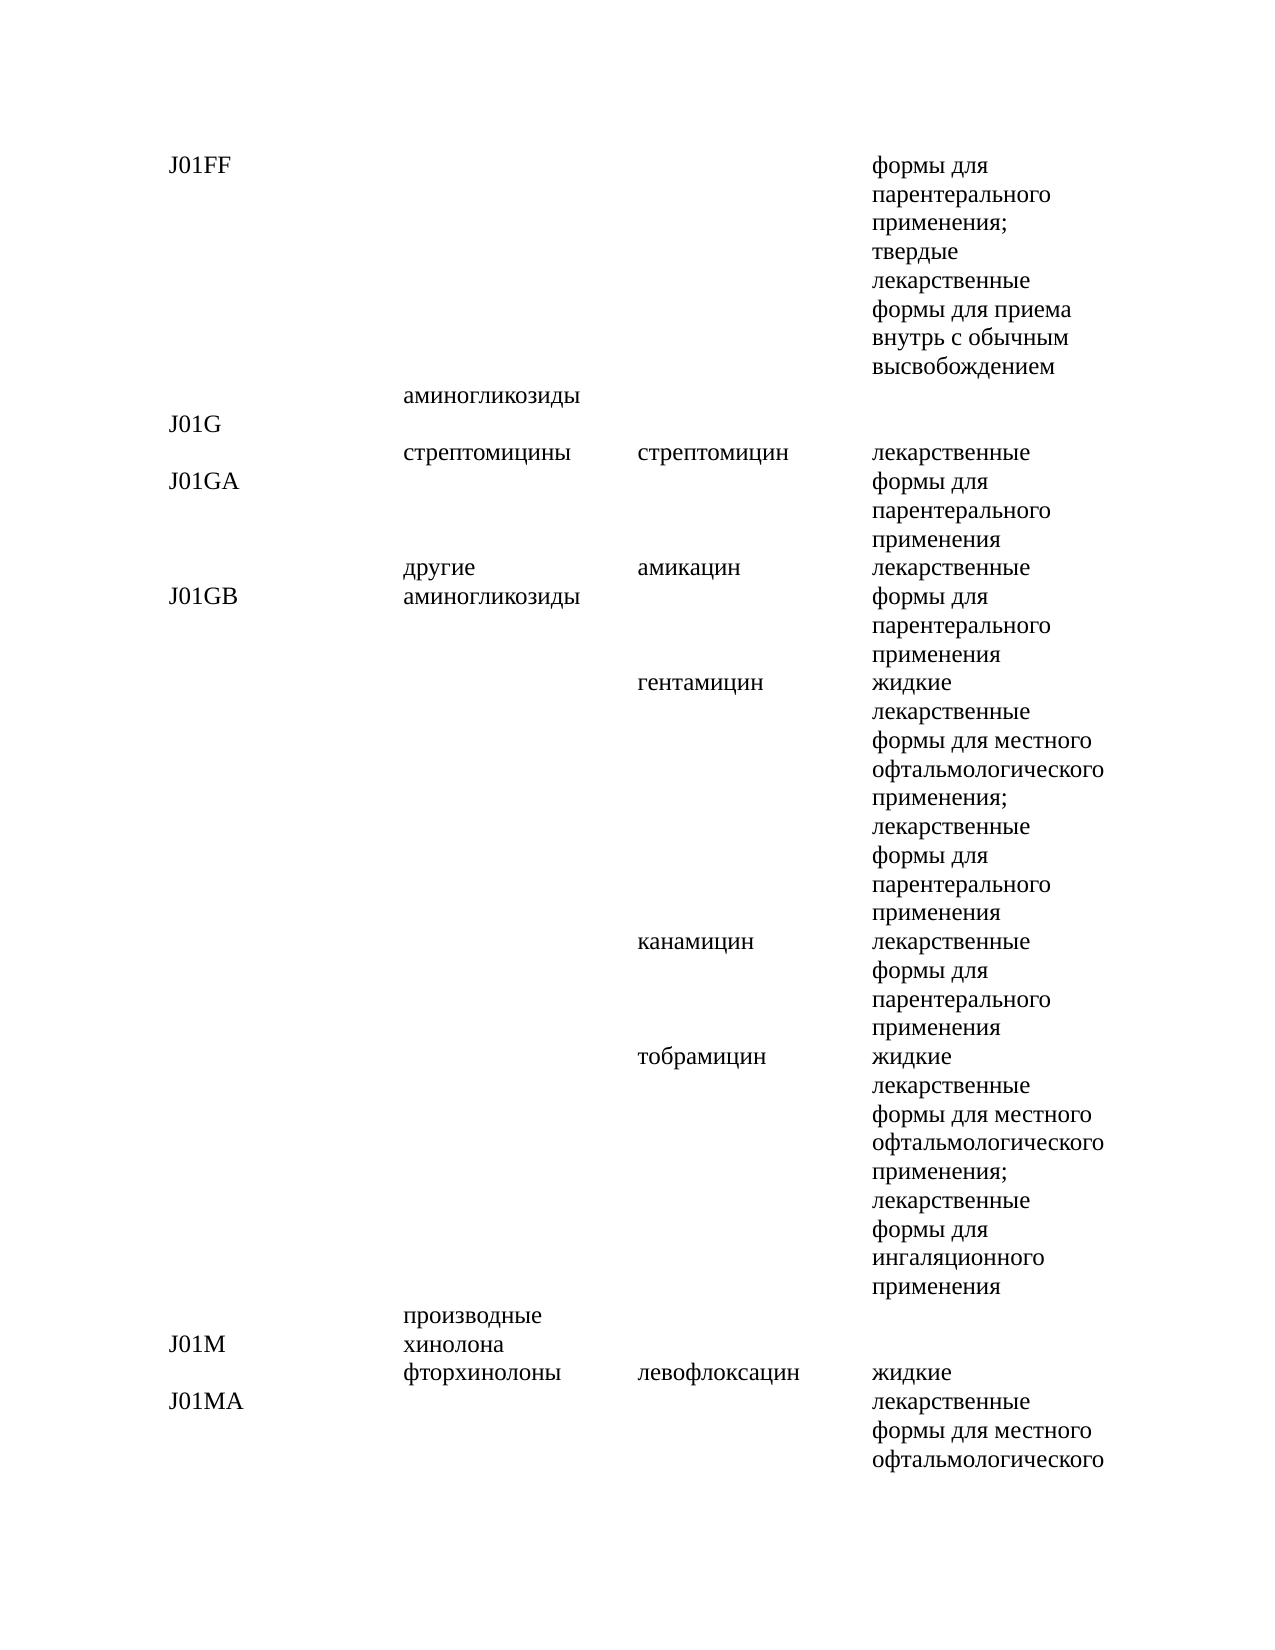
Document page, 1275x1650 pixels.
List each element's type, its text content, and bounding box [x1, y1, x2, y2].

table_cell [638, 1300, 872, 1357]
table_cell другие аминогликозиды [403, 553, 637, 1300]
table_cell жидкие лекарственные формы для местного офтальмологического [872, 1358, 1106, 1472]
table_cell формы для парентерального применения; твердые лекарственные формы для приема внутрь с обычным высвобождением [872, 150, 1106, 380]
table_cell производные хинолона [403, 1300, 637, 1357]
table_cell левофлоксацин [638, 1358, 872, 1472]
table_cell J01MA [169, 1358, 403, 1472]
table_cell J01GA [169, 438, 403, 552]
table_cell [638, 150, 872, 380]
table_cell J01G [169, 380, 403, 437]
table_cell лекарственные формы для парентерального применения [872, 553, 1106, 667]
table_cell [872, 380, 1106, 437]
table_cell J01GB [169, 553, 403, 1300]
table_cell жидкие лекарственные формы для местного офтальмологического применения; лекарственные формы для ингаляционного применения [872, 1041, 1106, 1300]
table_cell аминогликозиды [403, 380, 637, 437]
table_cell [872, 1300, 1106, 1357]
table_cell [403, 150, 637, 380]
table_cell J01FF [169, 150, 403, 380]
table_cell стрептомицины [403, 438, 637, 552]
table_cell стрептомицин [638, 438, 872, 552]
table_cell гентамицин [638, 668, 872, 926]
table_cell [638, 380, 872, 437]
table_cell J01M [169, 1300, 403, 1357]
table_cell амикацин [638, 553, 872, 667]
table_cell канамицин [638, 926, 872, 1041]
table_cell жидкие лекарственные формы для местного офтальмологического применения; лекарственные формы для парентерального применения [872, 668, 1106, 926]
table_cell лекарственные формы для парентерального применения [872, 926, 1106, 1041]
table_cell тобрамицин [638, 1041, 872, 1300]
table_cell фторхинолоны [403, 1358, 637, 1472]
table_cell лекарственные формы для парентерального применения [872, 438, 1106, 552]
